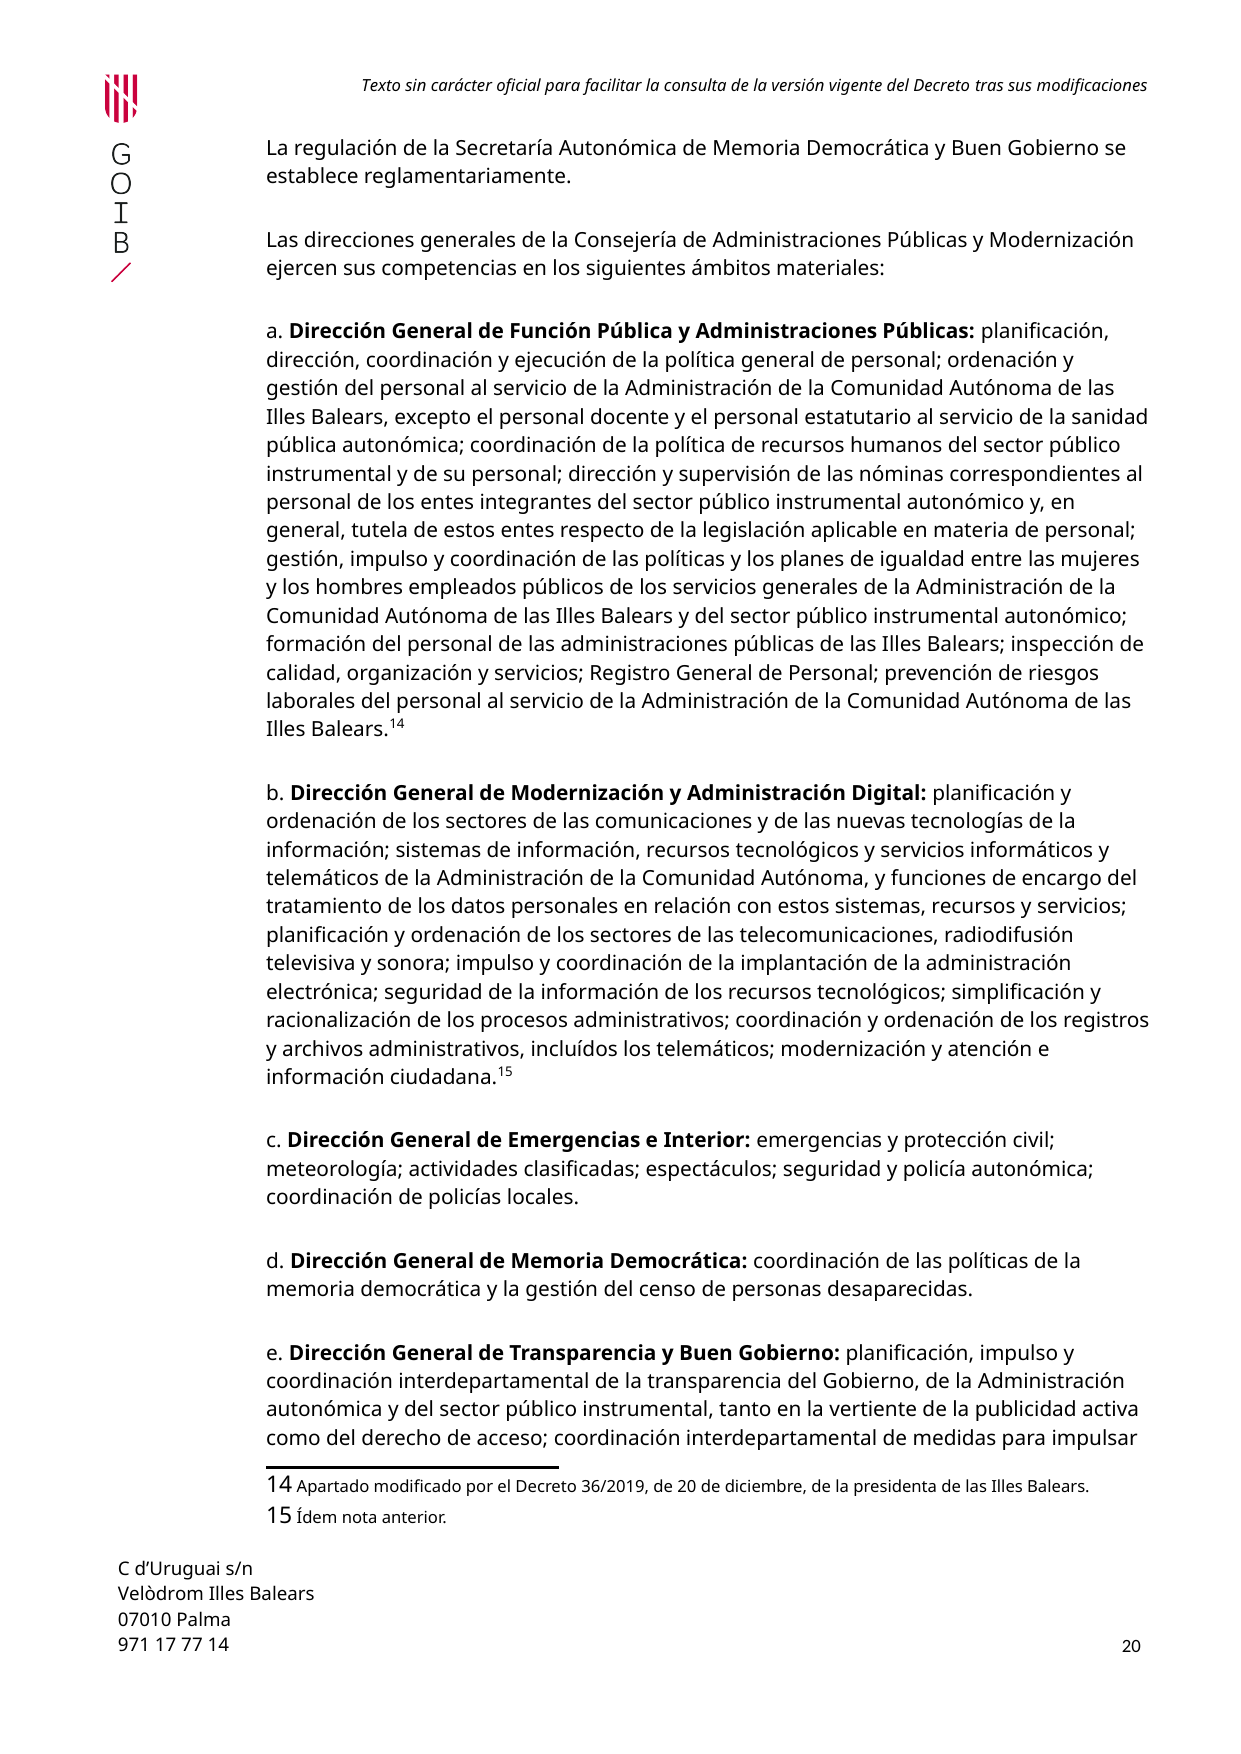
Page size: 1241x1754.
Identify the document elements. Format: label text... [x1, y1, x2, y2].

text b. Dirección General de Modernización y Administración Digital: planificación y ordenación de los sectores de las comunicaciones y de las nuevas tecnologías de la información; sistemas de información, recursos tecnológicos y servicios informáticos y telemáticos de la Administración de la Comunidad Autónoma, y funciones de encargo del tratamiento de los datos personales en relación con estos sistemas, recursos y servicios; planificación y ordenación de los sectores de las telecomunicaciones, radiodifusión televisiva y sonora; impulso y coordinación de la implantación de la administración electrónica; seguridad de la información de los recursos tecnológicos; simplificación y racionalización de los procesos administrativos; coordinación y ordenación de los registros y archivos administrativos, incluídos los telemáticos; modernización y atención e información ciudadana. [266, 778, 1152, 1091]
text Ídem nota anterior. [266, 1499, 1152, 1530]
text d. Dirección General de Memoria Democrática: coordinación de las políticas de la memoria democrática y la gestión del censo de personas desaparecidas. [266, 1246, 1152, 1303]
picture [76, 51, 166, 313]
text La regulación de la Secretaría Autonómica de Memoria Democrática y Buen Gobierno se establece reglamentariamente. [266, 133, 1152, 190]
text a. Dirección General de Función Pública y Administraciones Públicas: planificación, dirección, coordinación y ejecución de la política general de personal; ordenación y gestión del personal al servicio de la Administración de la Comunidad Autónoma de las Illes Balears, excepto el personal docente y el personal estatutario al servicio de la sanidad pública autonómica; coordinación de la política de recursos humanos del sector público instrumental y de su personal; dirección y supervisión de las nóminas correspondientes al personal de los entes integrantes del sector público instrumental autonómico y, en general, tutela de estos entes respecto de la legislación aplicable en materia de personal; gestión, impulso y coordinación de las políticas y los planes de igualdad entre las mujeres y los hombres empleados públicos de los servicios generales de la Administración de la Comunidad Autónoma de las Illes Balears y del sector público instrumental autonómico; formación del personal de las administraciones públicas de las Illes Balears; inspección de calidad, organización y servicios; Registro General de Personal; prevención de riesgos laborales del personal al servicio de la Administración de la Comunidad Autónoma de las Illes Balears. [266, 316, 1152, 743]
text Apartado modificado por el Decreto 36/2019, de 20 de diciembre, de la presidenta de las Illes Balears. [266, 1468, 1152, 1499]
text Las direcciones generales de la Consejería de Administraciones Públicas y Modernización ejercen sus competencias en los siguientes ámbitos materiales: [266, 225, 1152, 282]
text c. Dirección General de Emergencias e Interior: emergencias y protección civil; meteorología; actividades clasificadas; espectáculos; seguridad y policía autonómica; coordinación de policías locales. [266, 1126, 1152, 1211]
text e. Dirección General de Transparencia y Buen Gobierno: planificación, impulso y coordinación interdepartamental de la transparencia del Gobierno, de la Administración autonómica y del sector público instrumental, tanto en la vertiente de la publicidad activa como del derecho de acceso; coordinación interdepartamental de medidas para impulsar [266, 1338, 1152, 1451]
